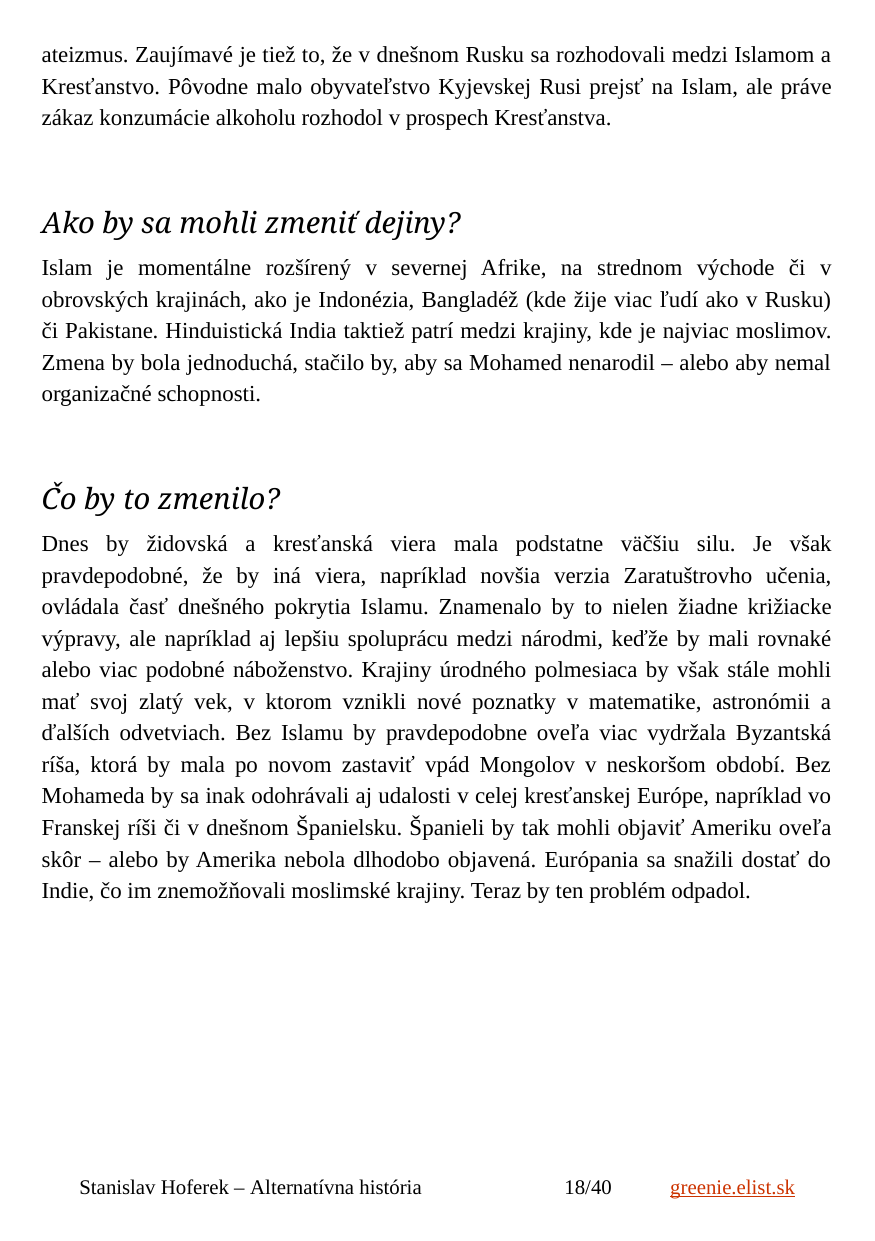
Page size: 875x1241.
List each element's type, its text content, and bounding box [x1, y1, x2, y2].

subtitle Čo by to zmenilo? [41, 479, 833, 518]
subtitle Ako by sa mohli zmeniť dejiny? [41, 203, 833, 242]
text Islam je momentálne rozšírený v severnej Afrike, na strednom východe či v obrovských krajinách, ako je Indonézia, Bangladéž (kde žije viac ľudí ako v Rusku) či Pakistane. Hinduistická India taktiež patrí medzi krajiny, kde je najviac moslimov. Zmena by bola jednoduchá, stačilo by, aby sa Mohamed nenarodil – alebo aby nemal organizačné schopnosti. [41, 254, 833, 407]
text Dnes by židovská a kresťanská viera mala podstatne väčšiu silu. Je však pravdepodobné, že by iná viera, napríklad novšia verzia Zaratuštrovho učenia, ovládala časť dnešného pokrytia Islamu. Znamenalo by to nielen žiadne križiacke výpravy, ale napríklad aj lepšiu spoluprácu medzi národmi, keďže by mali rovnaké alebo viac podobné náboženstvo. Krajiny úrodného polmesiaca by však stále mohli mať svoj zlatý vek, v ktorom vznikli nové poznatky v matematike, astronómii a ďalších odvetviach. Bez Islamu by pravdepodobne oveľa viac vydržala Byzantská ríša, ktorá by mala po novom zastaviť vpád Mongolov v neskoršom období. Bez Mohameda by sa inak odohrávali aj udalosti v celej kresťanskej Európe, napríklad vo Franskej ríši či v dnešnom Španielsku. Španieli by tak mohli objaviť Ameriku oveľa skôr – alebo by Amerika nebola dlhodobo objavená. Európania sa snažili dostať do Indie, čo im znemožňovali moslimské krajiny. Teraz by ten problém odpadol. [41, 530, 833, 904]
text ateizmus. Zaujímavé je tiež to, že v dnešnom Rusku sa rozhodovali medzi Islamom a Kresťanstvo. Pôvodne malo obyvateľstvo Kyjevskej Rusi prejsť na Islam, ale práve zákaz konzumácie alkoholu rozhodol v prospech Kresťanstva. [41, 41, 833, 131]
